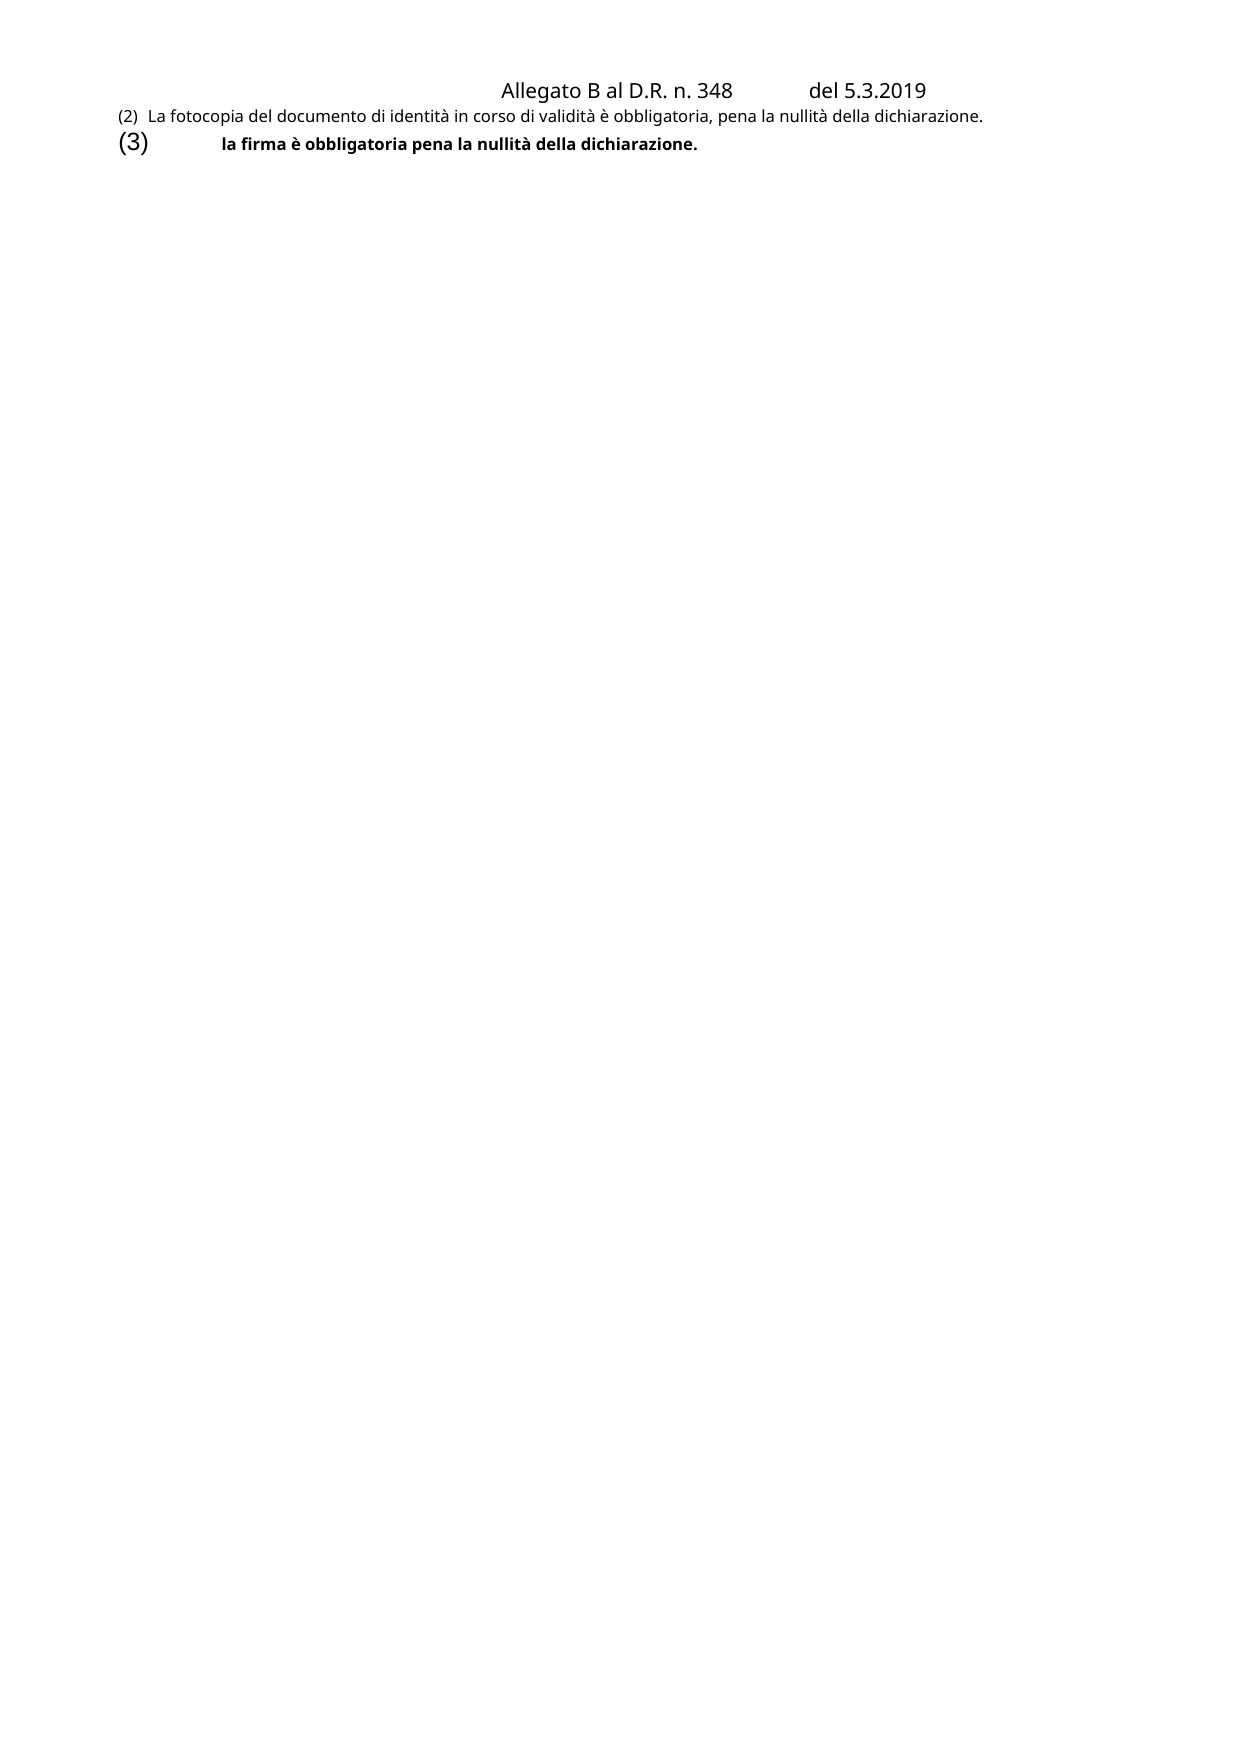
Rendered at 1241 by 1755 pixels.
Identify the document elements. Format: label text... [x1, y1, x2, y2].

list La fotocopia del documento di identità in corso di validità è obbligatoria, pena la nullità della dichiarazione. [118, 104, 1152, 127]
list la firma è obbligatoria pena la nullità della dichiarazione. [118, 127, 1152, 156]
